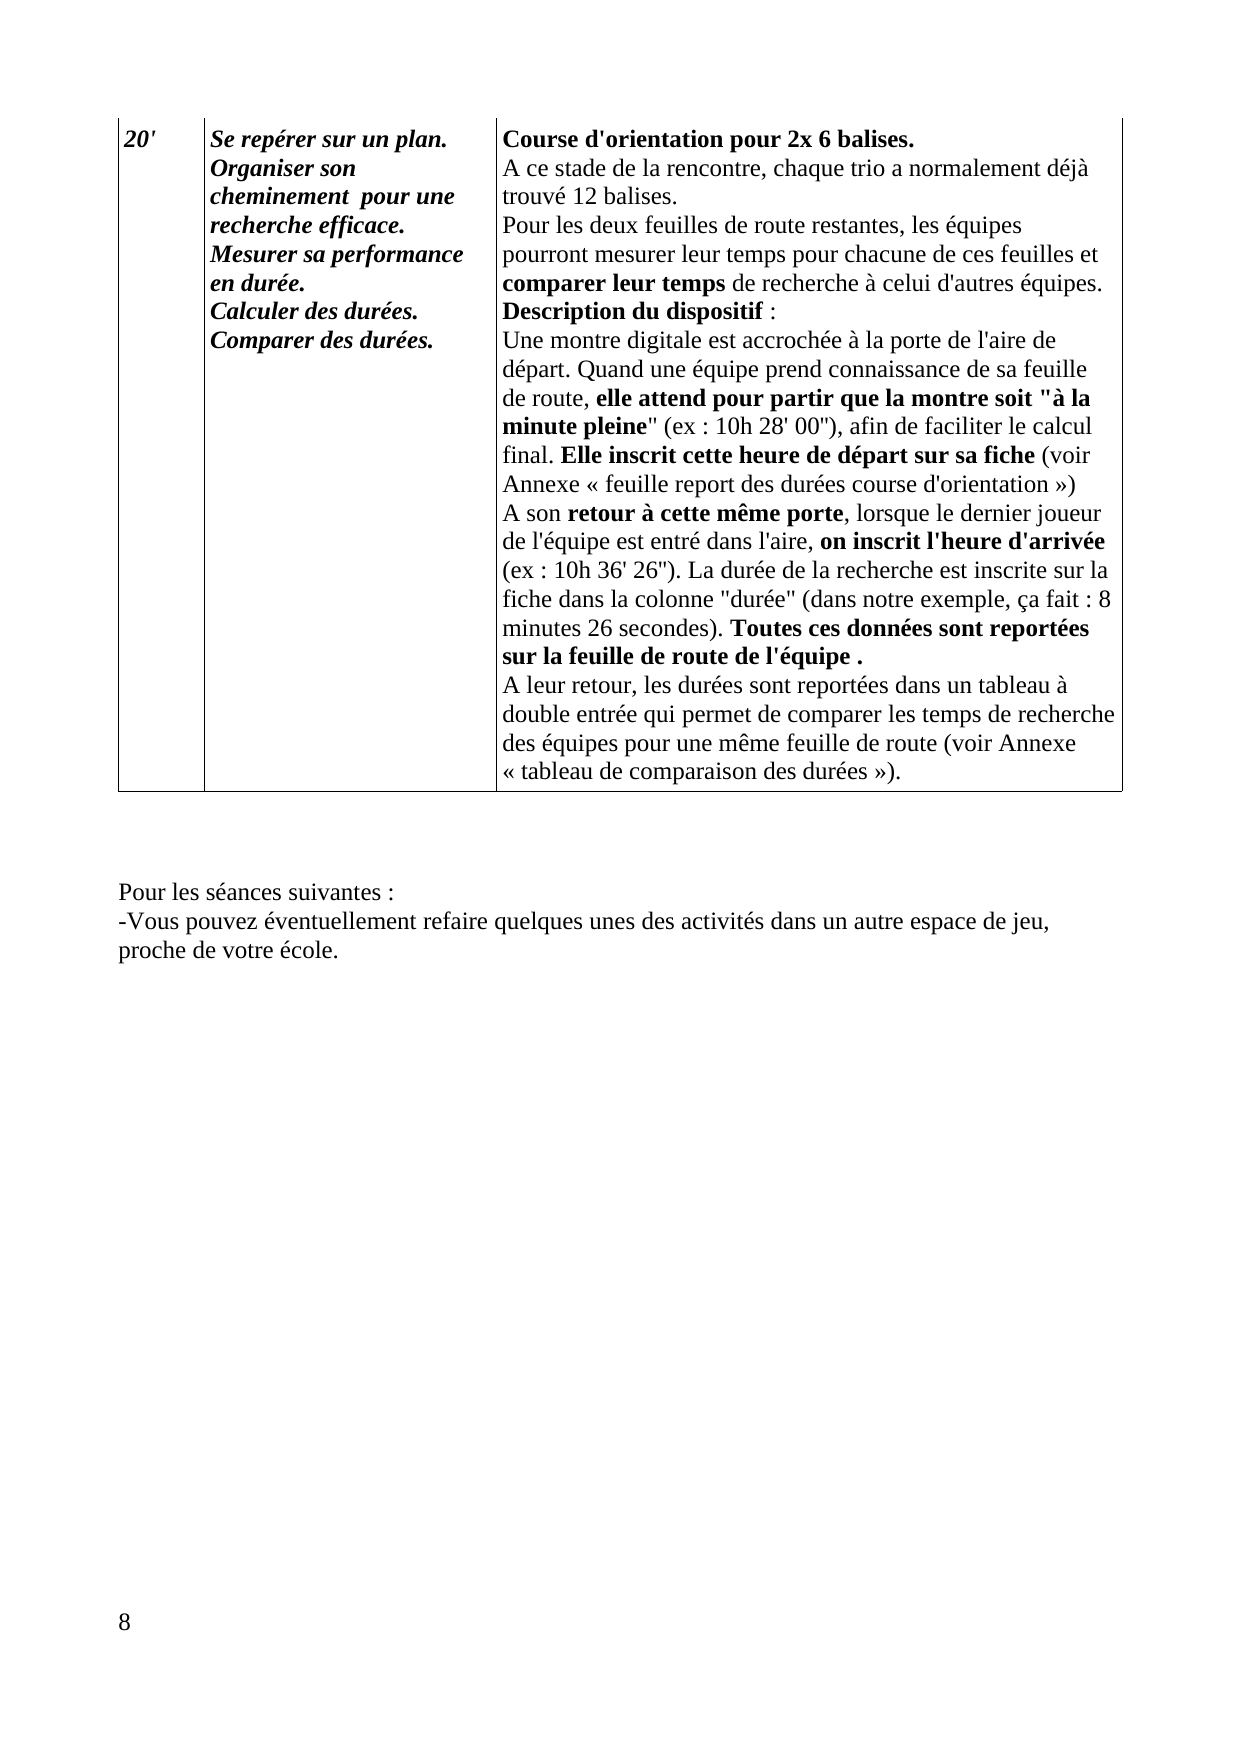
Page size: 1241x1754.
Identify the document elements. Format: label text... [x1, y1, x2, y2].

table_cell 20' [119, 118, 204, 791]
text Pour les séances suivantes : [118, 877, 1122, 906]
table_cell Se repérer sur un plan. Organiser son cheminement pour une recherche efficace. Mesurer sa performance en durée. Calculer des durées. Comparer des durées. [205, 118, 496, 791]
table_cell Course d'orientation pour 2x 6 balises. A ce stade de la rencontre, chaque trio a normalement déjà trouvé 12 balises. Pour les deux feuilles de route restantes, les équipes pourront mesurer leur temps pour chacune de ces feuilles et comparer leur temps de recherche à celui d'autres équipes. Description du dispositif : Une montre digitale est accrochée à la porte de l'aire de départ. Quand une équipe prend connaissance de sa feuille de route, elle attend pour partir que la montre soit "à la minute pleine" (ex : 10h 28' 00''), afin de faciliter le calcul final. Elle inscrit cette heure de départ sur sa fiche (voir Annexe « feuille report des durées course d'orientation ») A son retour à cette même porte, lorsque le dernier joueur de l'équipe est entré dans l'aire, on inscrit l'heure d'arrivée (ex : 10h 36' 26''). La durée de la recherche est inscrite sur la fiche dans la colonne "durée" (dans notre exemple, ça fait : 8 minutes 26 secondes). Toutes ces données sont reportées sur la feuille de route de l'équipe . A leur retour, les durées sont reportées dans un tableau à double entrée qui permet de comparer les temps de recherche des équipes pour une même feuille de route (voir Annexe « tableau de comparaison des durées »). [497, 118, 1122, 791]
text -Vous pouvez éventuellement refaire quelques unes des activités dans un autre espace de jeu, proche de votre école. [118, 906, 1122, 963]
